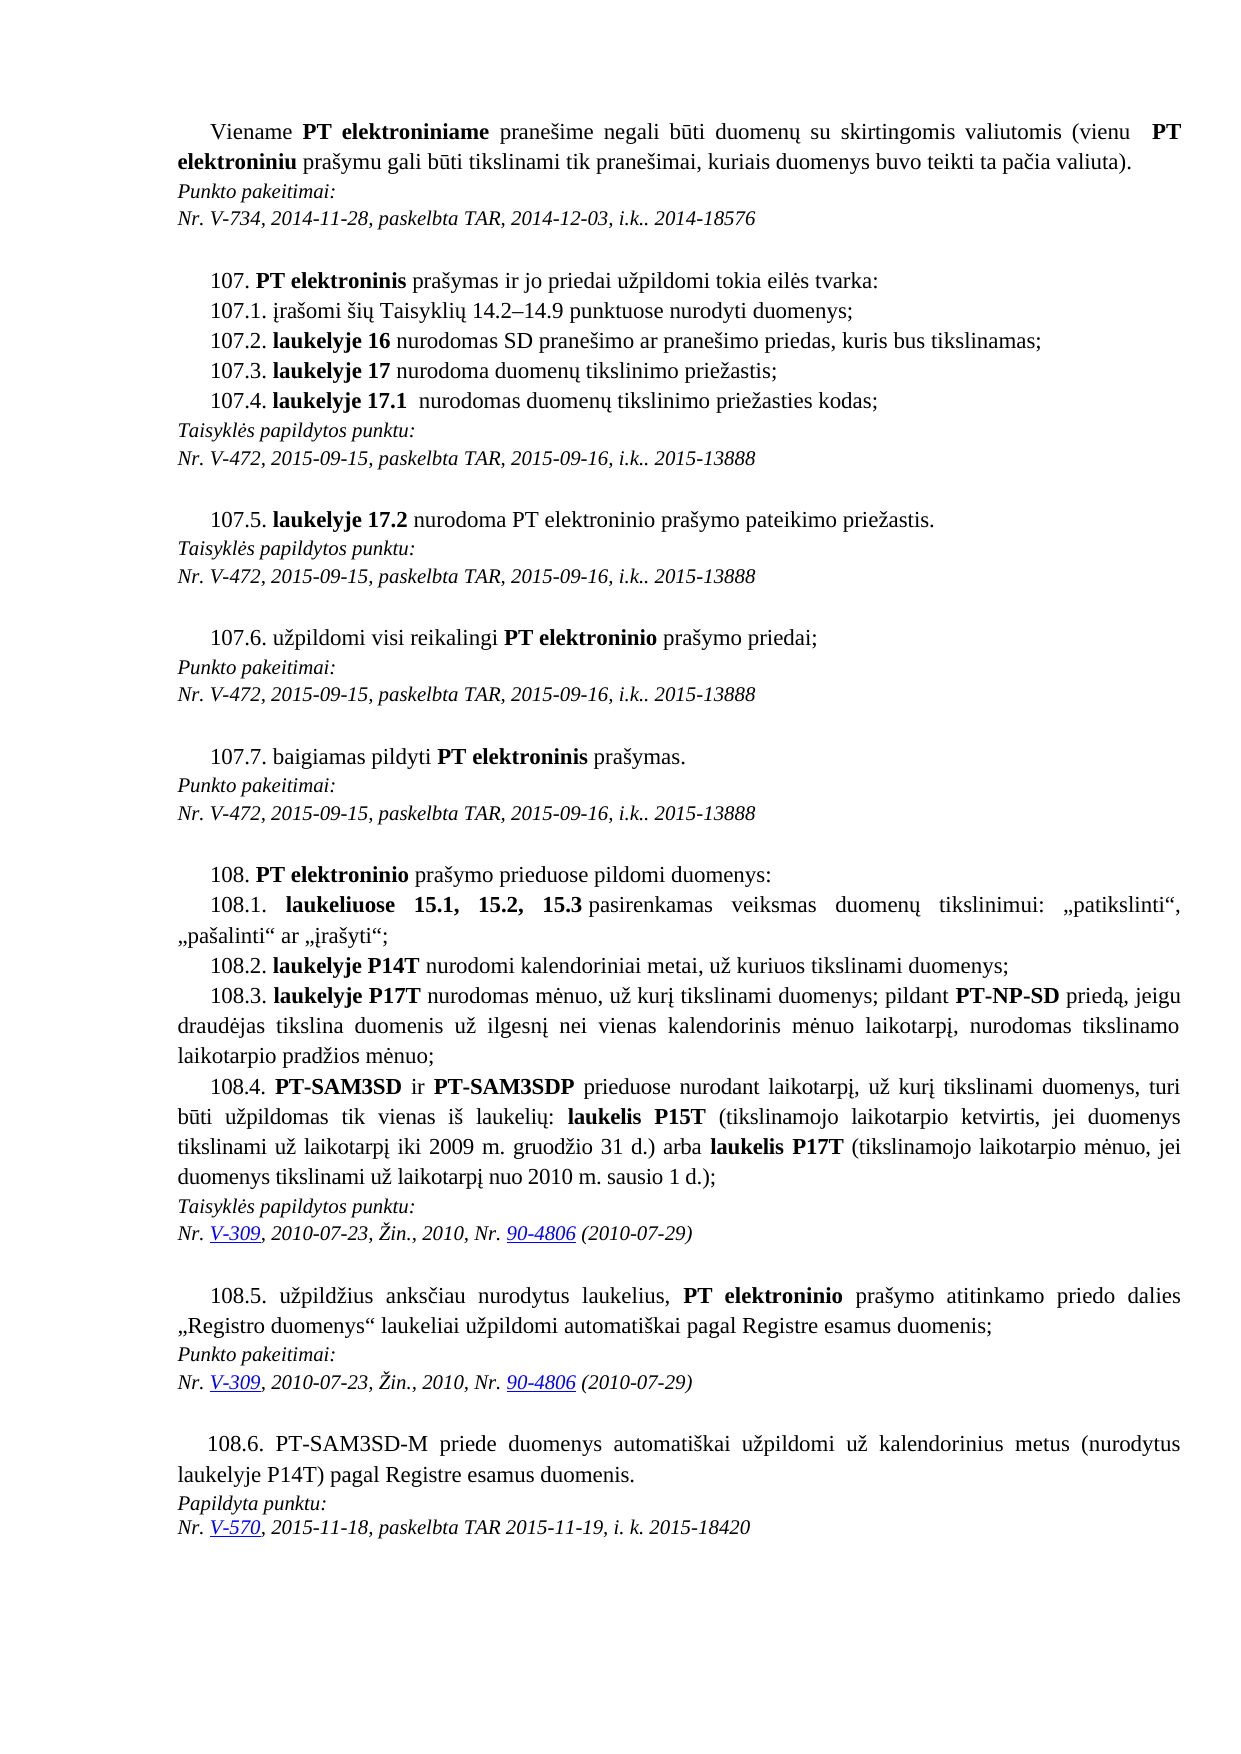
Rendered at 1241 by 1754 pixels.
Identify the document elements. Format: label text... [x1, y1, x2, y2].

text Punkto pakeitimai: [177, 773, 1181, 797]
text Taisyklės papildytos punktu: [177, 536, 1181, 560]
text Punkto pakeitimai: [177, 1342, 1181, 1366]
text 107.5. laukelyje 17.2 nurodoma PT elektroninio prašymo pateikimo priežastis. [177, 506, 1181, 532]
text Nr. V-734, 2014-11-28, paskelbta TAR, 2014-12-03, i.k.. 2014-18576 [177, 206, 1181, 230]
text Nr. V-309, 2010-07-23, Žin., 2010, Nr. 90-4806 (2010-07-29) [177, 1370, 1181, 1394]
text Papildyta punktu: [177, 1491, 1181, 1515]
text 107. PT elektroninis prašymas ir jo priedai užpildomi tokia eilės tvarka: [177, 267, 1181, 293]
text 108. PT elektroninio prašymo prieduose pildomi duomenys: [177, 861, 1181, 888]
text Nr. V-472, 2015-09-15, paskelbta TAR, 2015-09-16, i.k.. 2015-13888 [177, 564, 1181, 588]
text 108.6. PT-SAM3SD-M priede duomenys automatiškai užpildomi už kalendorinius metus (nurodytus laukelyje P14T) pagal Registre esamus duomenis. [177, 1431, 1181, 1487]
text 107.7. baigiamas pildyti PT elektroninis prašymas. [177, 743, 1181, 769]
text 107.2. laukelyje 16 nurodomas SD pranešimo ar pranešimo priedas, kuris bus tikslinamas; [177, 327, 1181, 353]
text Taisyklės papildytos punktu: [177, 418, 1181, 442]
text Nr. V-570, 2015-11-18, paskelbta TAR 2015-11-19, i. k. 2015-18420 [177, 1515, 1181, 1539]
text 108.2. laukelyje P14T nurodomi kalendoriniai metai, už kuriuos tikslinami duomenys; [177, 952, 1181, 978]
text Nr. V-472, 2015-09-15, paskelbta TAR, 2015-09-16, i.k.. 2015-13888 [177, 445, 1181, 469]
text Punkto pakeitimai: [177, 655, 1181, 679]
text 107.3. laukelyje 17 nurodoma duomenų tikslinimo priežastis; [177, 357, 1181, 384]
text Taisyklės papildytos punktu: [177, 1194, 1181, 1218]
text 108.4. PT-SAM3SD ir PT-SAM3SDP prieduose nurodant laikotarpį, už kurį tikslinami duomenys, turi būti užpildomas tik vienas iš laukelių: laukelis P15T (tikslinamojo laikotarpio ketvirtis, jei duomenys tikslinami už laikotarpį iki 2009 m. gruodžio 31 d.) arba laukelis P17T (tikslinamojo laikotarpio mėnuo, jei duomenys tikslinami už laikotarpį nuo 2010 m. sausio 1 d.); [177, 1073, 1181, 1190]
text Punkto pakeitimai: [177, 178, 1181, 203]
text 108.1. laukeliuose 15.1, 15.2, 15.3 pasirenkamas veiksmas duomenų tikslinimui: „patikslinti“, „pašalinti“ ar „įrašyti“; [177, 892, 1181, 948]
text Nr. V-309, 2010-07-23, Žin., 2010, Nr. 90-4806 (2010-07-29) [177, 1221, 1181, 1245]
text 107.1. įrašomi šių Taisyklių 14.2–14.9 punktuose nurodyti duomenys; [177, 297, 1181, 323]
text Viename PT elektroniniame pranešime negali būti duomenų su skirtingomis valiutomis (vienu PT elektroniniu prašymu gali būti tikslinami tik pranešimai, kuriais duomenys buvo teikti ta pačia valiuta). [177, 118, 1181, 175]
text Nr. V-472, 2015-09-15, paskelbta TAR, 2015-09-16, i.k.. 2015-13888 [177, 682, 1181, 706]
text Nr. V-472, 2015-09-15, paskelbta TAR, 2015-09-16, i.k.. 2015-13888 [177, 801, 1181, 825]
text 107.4. laukelyje 17.1 nurodomas duomenų tikslinimo priežasties kodas; [177, 388, 1181, 414]
text 108.5. užpildžius anksčiau nurodytus laukelius, PT elektroninio prašymo atitinkamo priedo dalies „Registro duomenys“ laukeliai užpildomi automatiškai pagal Registre esamus duomenis; [177, 1282, 1181, 1338]
text 107.6. užpildomi visi reikalingi PT elektroninio prašymo priedai; [177, 624, 1181, 651]
text 108.3. laukelyje P17T nurodomas mėnuo, už kurį tikslinami duomenys; pildant PT-NP-SD priedą, jeigu draudėjas tikslina duomenis už ilgesnį nei vienas kalendorinis mėnuo laikotarpį, nurodomas tikslinamo laikotarpio pradžios mėnuo; [177, 982, 1181, 1069]
